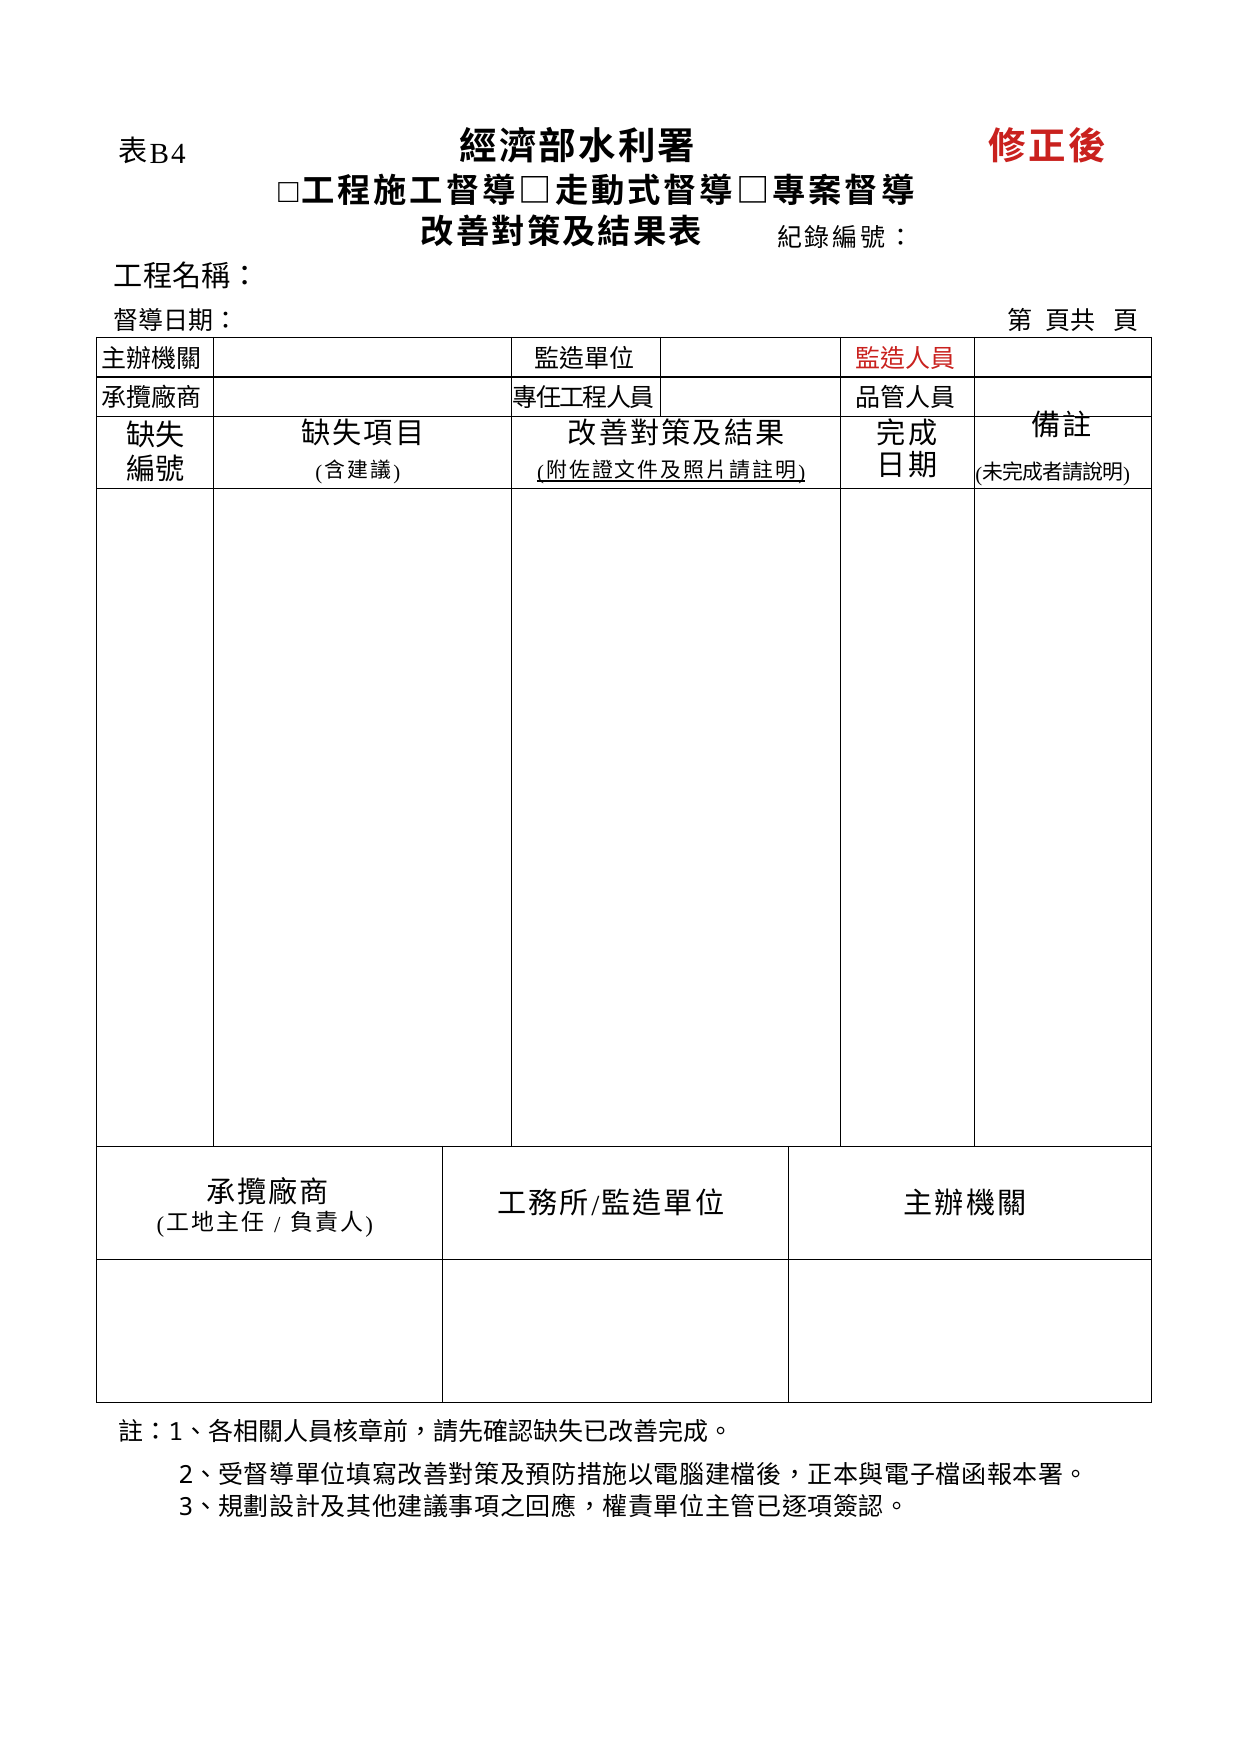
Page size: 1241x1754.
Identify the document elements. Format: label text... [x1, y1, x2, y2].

table_cell [512, 489, 840, 1146]
table_cell [841, 489, 974, 1146]
table_cell 專任工程人員 [512, 378, 660, 416]
text 註：1、各相關人員核章前，請先確認缺失已改善完成。 [118, 1415, 1122, 1446]
table_cell [97, 489, 213, 1146]
table_header 監造單位 [512, 338, 660, 376]
table_cell [975, 378, 1151, 416]
table_header [661, 338, 840, 376]
table_cell 缺失 編號 [97, 417, 213, 488]
table_cell [214, 378, 511, 416]
table_cell 品管人員 [841, 378, 974, 416]
text 改善對策及結果表 紀錄編號： [118, 212, 1122, 253]
table_cell 承攬廠商 (工地主任 / 負責人) [97, 1147, 442, 1259]
table_cell 改善對策及結果 (附佐證文件及照片請註明) [512, 417, 840, 488]
table_cell 工務所/監造單位 [443, 1147, 788, 1259]
text 3、規劃設計及其他建議事項之回應，權責單位主管已逐項簽認。 [118, 1490, 1122, 1521]
table_cell 主辦機關 [789, 1147, 1151, 1259]
text 工程名稱： [114, 253, 1079, 295]
table_header [975, 338, 1151, 376]
table_cell 承攬廠商 [97, 378, 213, 416]
table_cell [975, 489, 1151, 1146]
text 表B4 經濟部水利署 修正後 [118, 118, 1112, 170]
text □工程施工督導□走動式督導□專案督導 [114, 170, 1079, 212]
table_cell 缺失項目 (含建議) [214, 417, 511, 488]
table_header 主辦機關 [97, 338, 213, 376]
table_cell [443, 1260, 788, 1402]
table_cell [789, 1260, 1151, 1402]
table_cell 備註 (未完成者請說明) [975, 417, 1151, 488]
table_header [214, 338, 511, 376]
table_cell [661, 378, 840, 416]
table_cell [214, 489, 511, 1146]
table_header 監造人員 [841, 338, 974, 376]
text 2、受督導單位填寫改善對策及預防措施以電腦建檔後，正本與電子檔函報本署。 [118, 1459, 1122, 1490]
text 督導日期： 第 頁共 頁 [114, 295, 1147, 337]
table_cell [97, 1260, 442, 1402]
table_cell 完成 日期 [841, 417, 974, 488]
